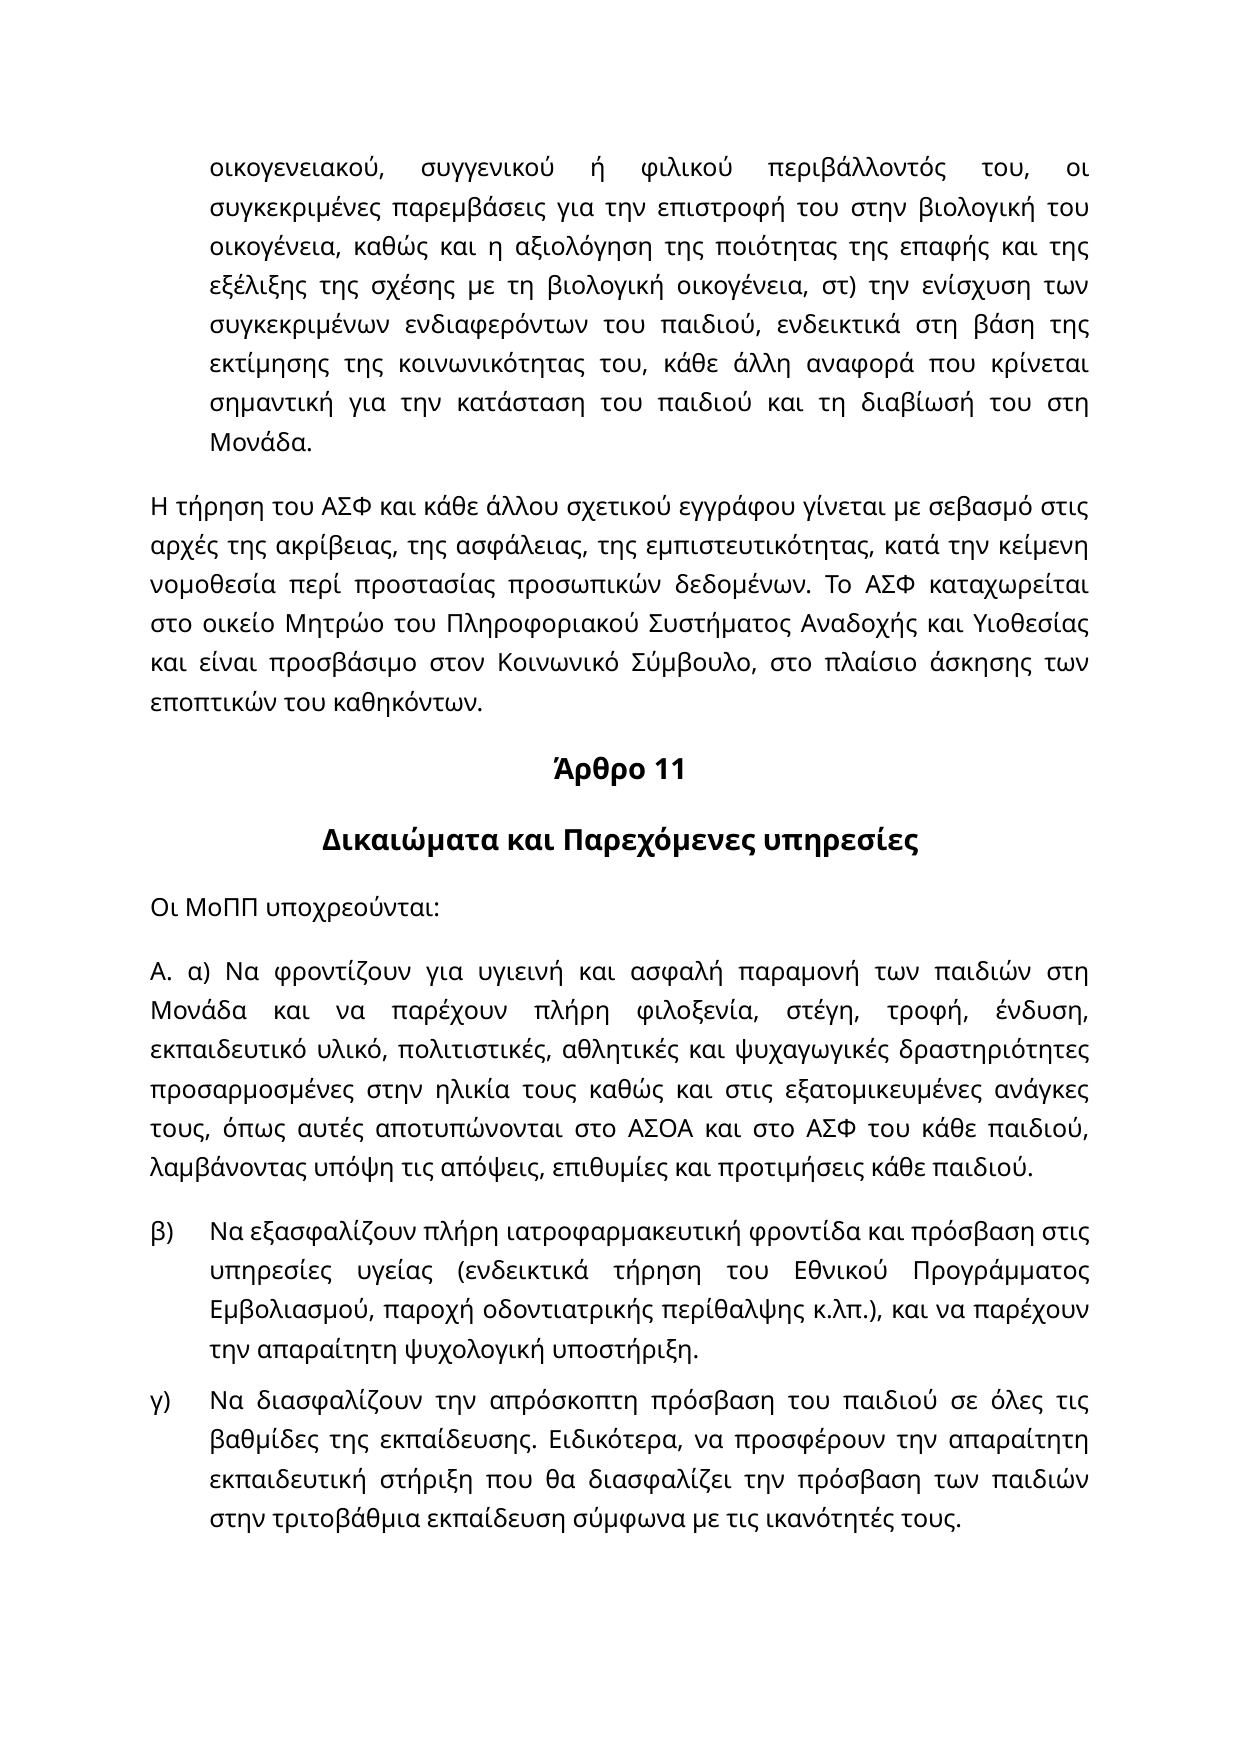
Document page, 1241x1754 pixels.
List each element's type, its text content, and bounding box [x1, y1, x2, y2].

subtitle Δικαιώματα και Παρεχόμενες υπηρεσίες [150, 819, 1090, 859]
text Η τήρηση του ΑΣΦ και κάθε άλλου σχετικού εγγράφου γίνεται με σεβασμό στις αρχές της ακρίβειας, της ασφάλειας, της εμπιστευτικότητας, κατά την κείμενη νομοθεσία περί προστασίας προσωπικών δεδομένων. Το ΑΣΦ καταχωρείται στο οικείο Μητρώο του Πληροφοριακού Συστήματος Αναδοχής και Υιοθεσίας και είναι προσβάσιμο στον Κοινωνικό Σύμβουλο, στο πλαίσιο άσκησης των εποπτικών του καθηκόντων. [150, 488, 1090, 718]
text Α. α) Να φροντίζουν για υγιεινή και ασφαλή παραμονή των παιδιών στη Μονάδα και να παρέχουν πλήρη φιλοξενία, στέγη, τροφή, ένδυση, εκπαιδευτικό υλικό, πολιτιστικές, αθλητικές και ψυχαγωγικές δραστηριότητες προσαρμοσμένες στην ηλικία τους καθώς και στις εξατομικευμένες ανάγκες τους, όπως αυτές αποτυπώνονται στο ΑΣΟΑ και στο ΑΣΦ του κάθε παιδιού, λαμβάνοντας υπόψη τις απόψεις, επιθυμίες και προτιμήσεις κάθε παιδιού. [150, 954, 1090, 1184]
list β) Να εξασφαλίζουν πλήρη ιατροφαρμακευτική φροντίδα και πρόσβαση στις υπηρεσίες υγείας (ενδεικτικά τήρηση του Εθνικού Προγράμματος Εμβολιασμού, παροχή οδοντιατρικής περίθαλψης κ.λπ.), και να παρέχουν την απαραίτητη ψυχολογική υποστήριξη. [150, 1214, 1090, 1365]
list γ) Να διασφαλίζουν την απρόσκοπτη πρόσβαση του παιδιού σε όλες τις βαθμίδες της εκπαίδευσης. Ειδικότερα, να προσφέρουν την απαραίτητη εκπαιδευτική στήριξη που θα διασφαλίζει την πρόσβαση των παιδιών στην τριτοβάθμια εκπαίδευση σύμφωνα με τις ικανότητές τους. [150, 1383, 1090, 1534]
subtitle Άρθρο 11 [150, 748, 1090, 788]
text Οι ΜοΠΠ υποχρεούνται: [150, 889, 1090, 924]
list οικογενειακού, συγγενικού ή φιλικού περιβάλλοντός του, οι συγκεκριμένες παρεμβάσεις για την επιστροφή του στην βιολογική του οικογένεια, καθώς και η αξιολόγηση της ποιότητας της επαφής και της εξέλιξης της σχέσης με τη βιολογική οικογένεια, στ) την ενίσχυση των συγκεκριμένων ενδιαφερόντων του παιδιού, ενδεικτικά στη βάση της εκτίμησης της κοινωνικότητας του, κάθε άλλη αναφορά που κρίνεται σημαντική για την κατάσταση του παιδιού και τη διαβίωσή του στη Μονάδα. [150, 150, 1090, 458]
